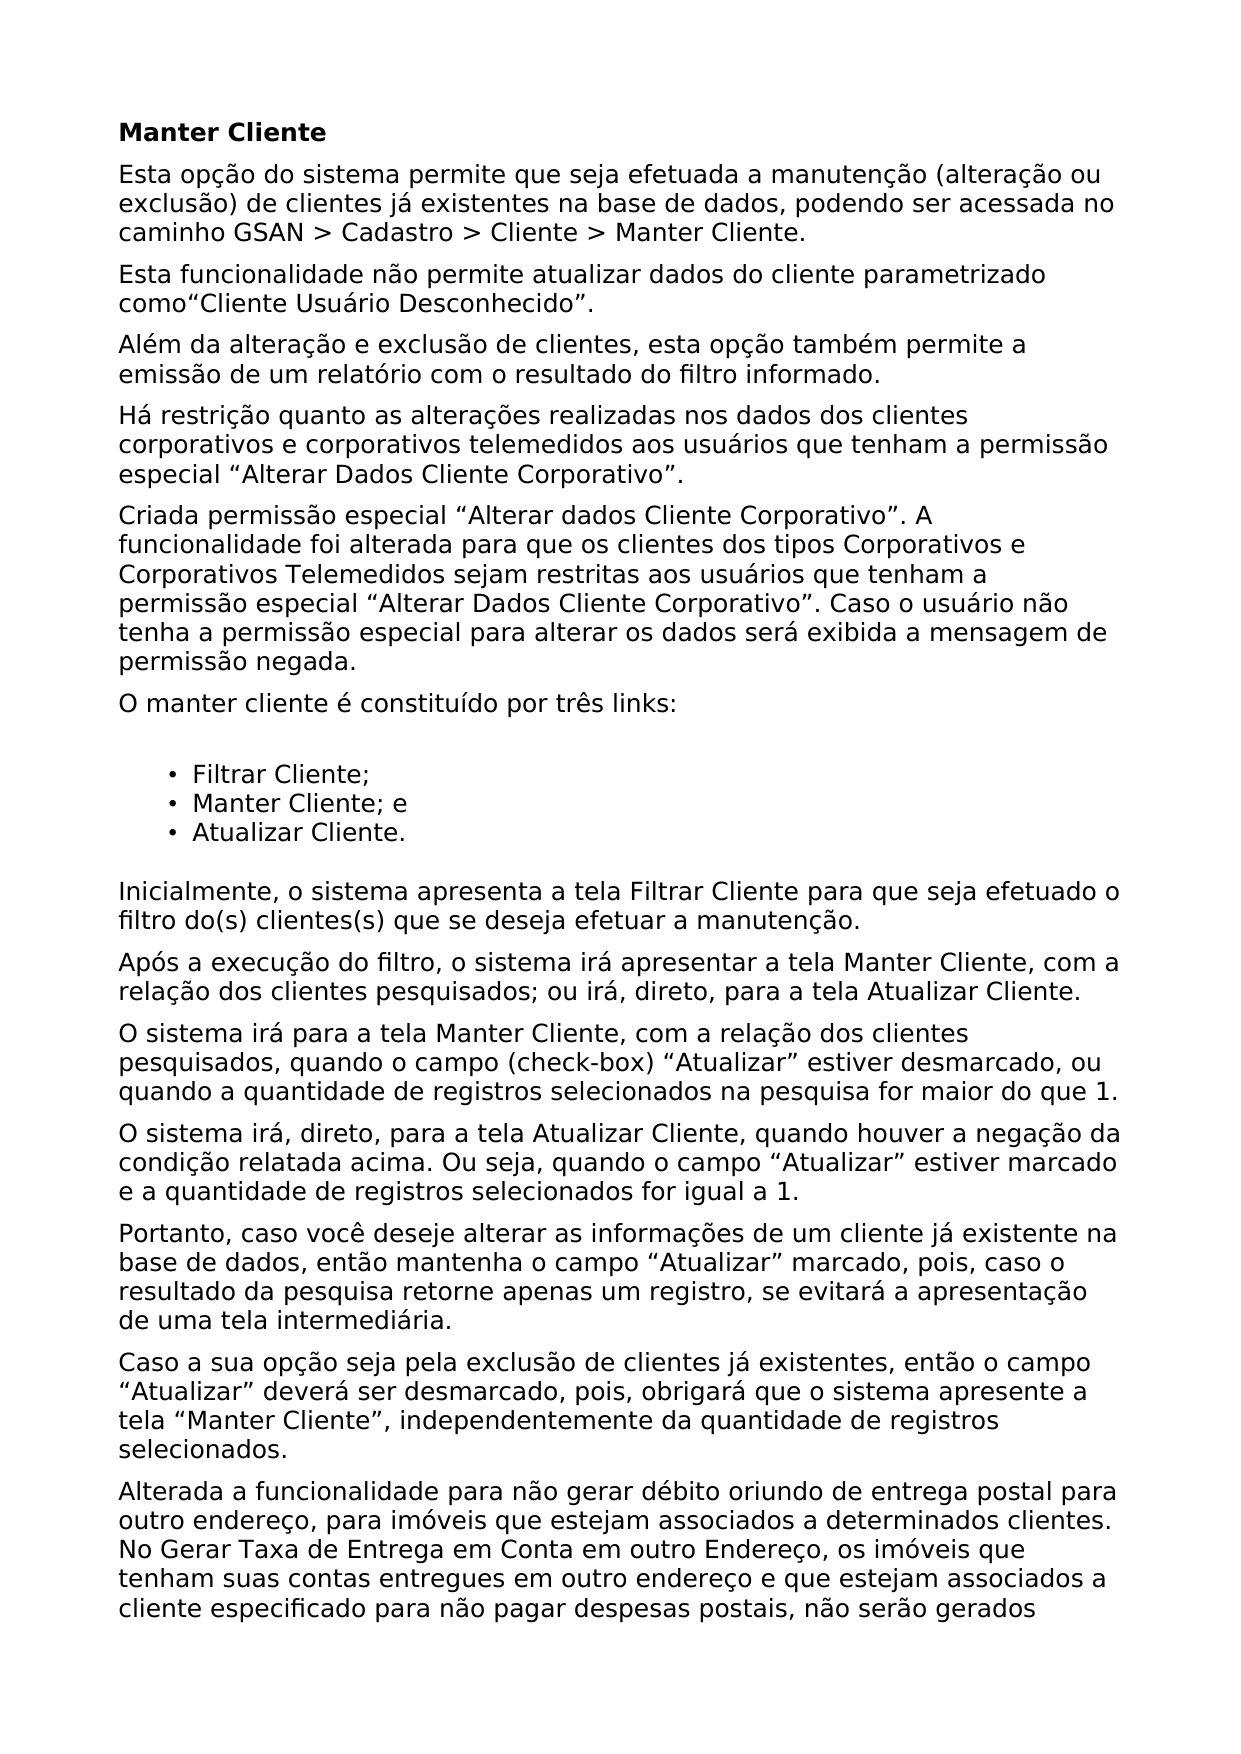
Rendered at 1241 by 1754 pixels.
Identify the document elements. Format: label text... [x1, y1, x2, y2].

list Atualizar Cliente. [177, 818, 1122, 848]
text O sistema irá para a tela Manter Cliente, com a relação dos clientes pesquisados, quando o campo (check-box) “Atualizar” estiver desmarcado, ou quando a quantidade de registros selecionados na pesquisa for maior do que 1. [118, 1019, 1122, 1106]
text Esta funcionalidade não permite atualizar dados do cliente parametrizado como“Cliente Usuário Desconhecido”. [118, 260, 1122, 318]
list Manter Cliente; e [177, 789, 1122, 818]
text Além da alteração e exclusão de clientes, esta opção também permite a emissão de um relatório com o resultado do filtro informado. [118, 331, 1122, 389]
text Há restrição quanto as alterações realizadas nos dados dos clientes corporativos e corporativos telemedidos aos usuários que tenham a permissão especial “Alterar Dados Cliente Corporativo”. [118, 401, 1122, 489]
text Alterada a funcionalidade para não gerar débito oriundo de entrega postal para outro endereço, para imóveis que estejam associados a determinados clientes. No Gerar Taxa de Entrega em Conta em outro Endereço, os imóveis que tenham suas contas entregues em outro endereço e que estejam associados a cliente especificado para não pagar despesas postais, não serão gerados [118, 1477, 1122, 1623]
text O manter cliente é constituído por três links: [118, 689, 1122, 718]
text Inicialmente, o sistema apresenta a tela Filtrar Cliente para que seja efetuado o filtro do(s) clientes(s) que se deseja efetuar a manutenção. [118, 877, 1122, 935]
text Esta opção do sistema permite que seja efetuada a manutenção (alteração ou exclusão) de clientes já existentes na base de dados, podendo ser acessada no caminho GSAN > Cadastro > Cliente > Manter Cliente. [118, 160, 1122, 247]
text O sistema irá, direto, para a tela Atualizar Cliente, quando houver a negação da condição relatada acima. Ou seja, quando o campo “Atualizar” estiver marcado e a quantidade de registros selecionados for igual a 1. [118, 1119, 1122, 1206]
text Criada permissão especial “Alterar dados Cliente Corporativo”. A funcionalidade foi alterada para que os clientes dos tipos Corporativos e Corporativos Telemedidos sejam restritas aos usuários que tenham a permissão especial “Alterar Dados Cliente Corporativo”. Caso o usuário não tenha a permissão especial para alterar os dados será exibida a mensagem de permissão negada. [118, 501, 1122, 676]
text Caso a sua opção seja pela exclusão de clientes já existentes, então o campo “Atualizar” deverá ser desmarcado, pois, obrigará que o sistema apresente a tela “Manter Cliente”, independentemente da quantidade de registros selecionados. [118, 1348, 1122, 1464]
text Após a execução do filtro, o sistema irá apresentar a tela Manter Cliente, com a relação dos clientes pesquisados; ou irá, direto, para a tela Atualizar Cliente. [118, 948, 1122, 1006]
list Filtrar Cliente; [177, 760, 1122, 789]
text Manter Cliente [118, 118, 1122, 147]
text Portanto, caso você deseje alterar as informações de um cliente já existente na base de dados, então mantenha o campo “Atualizar” marcado, pois, caso o resultado da pesquisa retorne apenas um registro, se evitará a apresentação de uma tela intermediária. [118, 1219, 1122, 1335]
